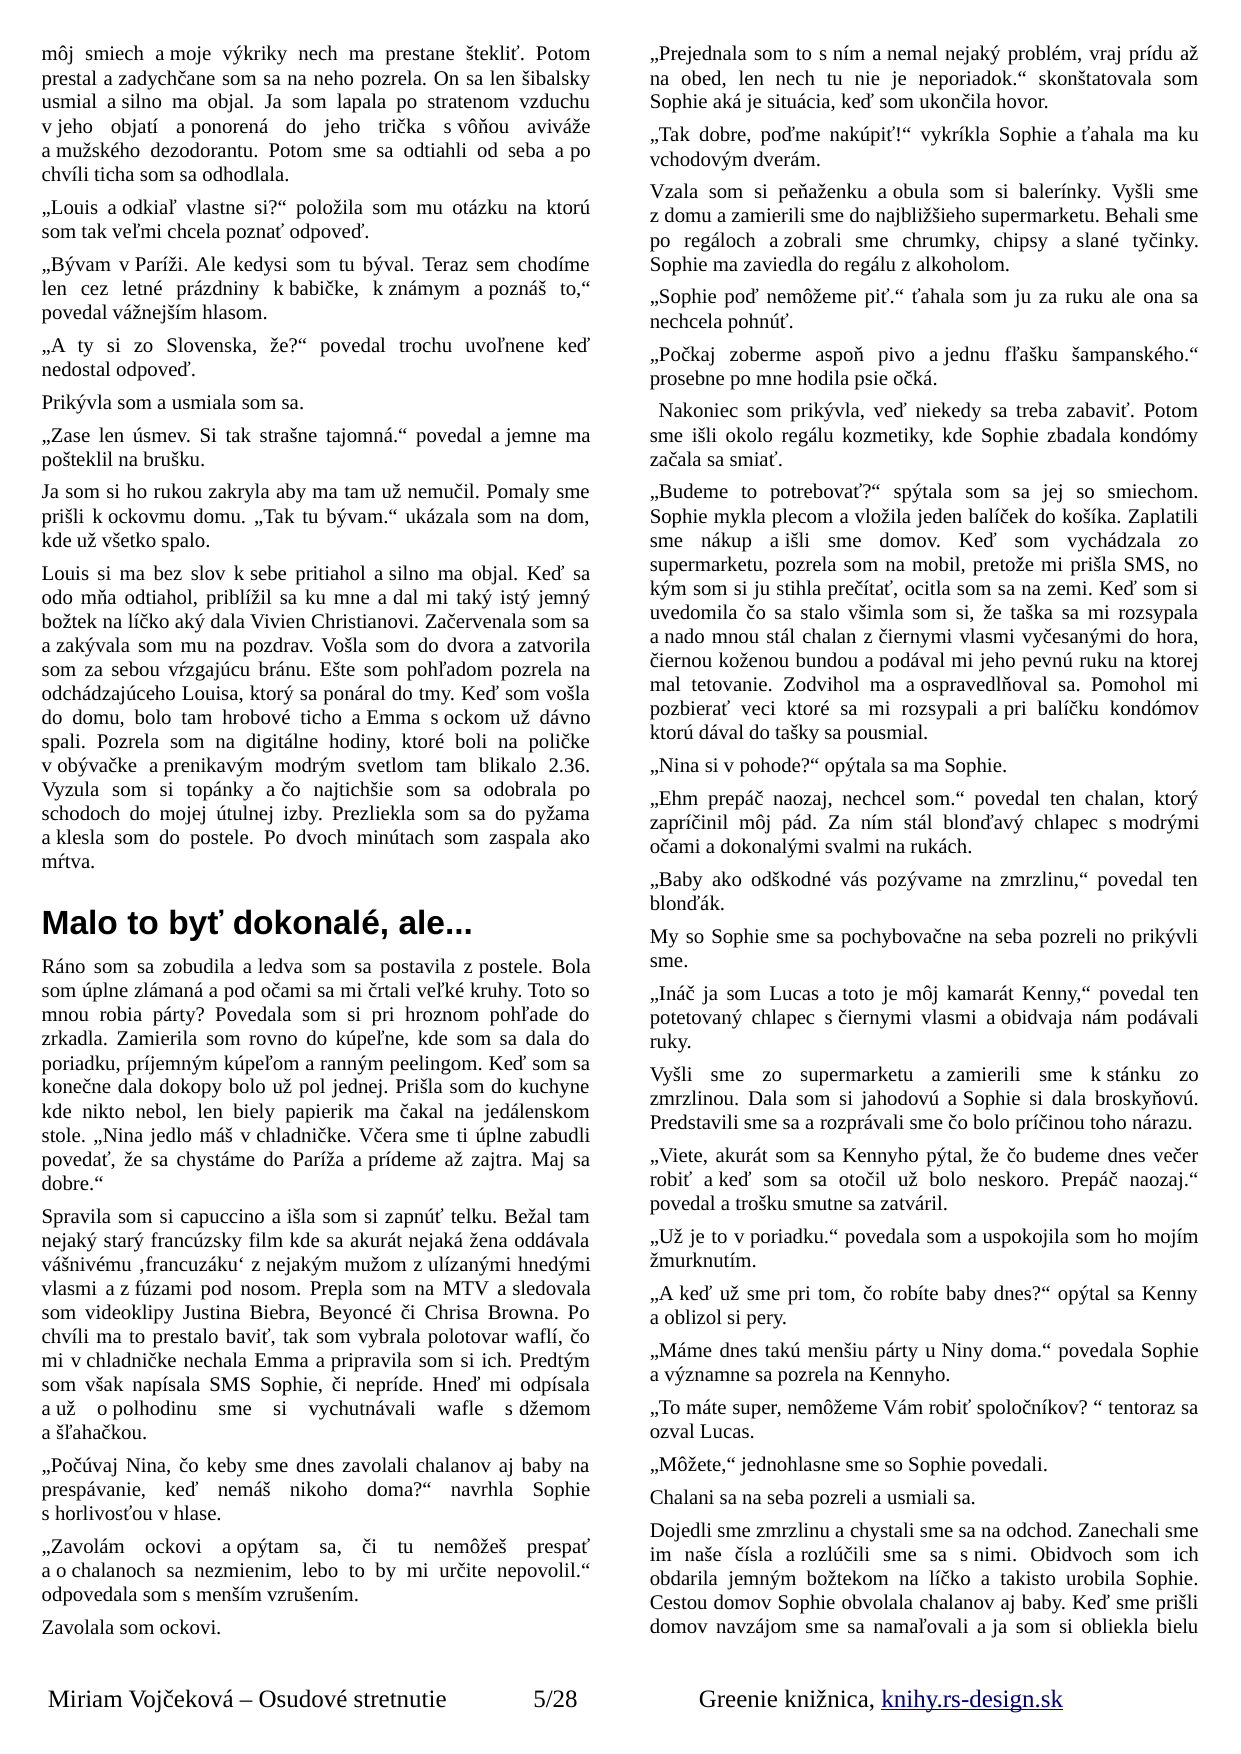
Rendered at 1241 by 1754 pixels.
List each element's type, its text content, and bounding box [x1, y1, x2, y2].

text Nakoniec som prikývla, veď niekedy sa treba zabaviť. Potom sme išli okolo regálu kozmetiky, kde Sophie zbadala kondómy začala sa smiať. [649, 398, 1199, 471]
text Ja som si ho rukou zakryla aby ma tam už nemučil. Pomaly sme prišli k ockovmu domu. „Tak tu bývam.“ ukázala som na dom, kde už všetko spalo. [41, 479, 591, 552]
subtitle Malo to byť dokonalé, ale... [41, 903, 591, 942]
text „Počúvaj Nina, čo keby sme dnes zavolali chalanov aj baby na prespávanie, keď nemáš nikoho doma?“ navrhla Sophie s horlivosťou v hlase. [41, 1453, 591, 1525]
text „Zavolám ockovi a opýtam sa, či tu nemôžeš prespať a o chalanoch sa nezmienim, lebo to by mi určite nepovolil.“ odpovedala som s menším vzrušením. [41, 1534, 591, 1606]
text Chalani sa na seba pozreli a usmiali sa. [649, 1485, 1199, 1509]
text Louis si ma bez slov k sebe pritiahol a silno ma objal. Keď sa odo mňa odtiahol, priblížil sa ku mne a dal mi taký istý jemný božtek na líčko aký dala Vivien Christianovi. Začervenala som sa a zakývala som mu na pozdrav. Vošla som do dvora a zatvorila som za sebou vŕzgajúcu bránu. Ešte som pohľadom pozrela na odchádzajúceho Louisa, ktorý sa ponáral do tmy. Keď som vošla do domu, bolo tam hrobové ticho a Emma s ockom už dávno spali. Pozrela som na digitálne hodiny, ktoré boli na poličke v obývačke a prenikavým modrým svetlom tam blikalo 2.36. Vyzula som si topánky a čo najtichšie som sa odobrala po schodoch do mojej útulnej izby. Prezliekla som sa do pyžama a klesla som do postele. Po dvoch minútach som zaspala ako mŕtva. [41, 561, 591, 873]
text „Bývam v Paríži. Ale kedysi som tu býval. Teraz sem chodíme len cez letné prázdniny k babičke, k známym a poznáš to,“ povedal vážnejším hlasom. [41, 252, 591, 324]
text „Ehm prepáč naozaj, nechcel som.“ povedal ten chalan, ktorý zapríčinil môj pád. Za ním stál blonďavý chlapec s modrými očami a dokonalými svalmi na rukách. [649, 786, 1199, 858]
text „Budeme to potrebovať?“ spýtala som sa jej so smiechom. Sophie mykla plecom a vložila jeden balíček do košíka. Zaplatili sme nákup a išli sme domov. Keď som vychádzala zo supermarketu, pozrela som na mobil, pretože mi prišla SMS, no kým som si ju stihla prečítať, ocitla som sa na zemi. Keď som si uvedomila čo sa stalo všimla som si, že taška sa mi rozsypala a nado mnou stál chalan z čiernymi vlasmi vyčesanými do hora, čiernou koženou bundou a podával mi jeho pevnú ruku na ktorej mal tetovanie. Zodvihol ma a ospravedlňoval sa. Pomohol mi pozbierať veci ktoré sa mi rozsypali a pri balíčku kondómov ktorú dával do tašky sa pousmial. [649, 479, 1199, 744]
text „Môžete,“ jednohlasne sme so Sophie povedali. [649, 1452, 1199, 1476]
text „Počkaj zoberme aspoň pivo a jednu fľašku šampanského.“ prosebne po mne hodila psie očká. [649, 341, 1199, 389]
text „Prejednala som to s ním a nemal nejaký problém, vraj prídu až na obed, len nech tu nie je neporiadok.“ skonštatovala som Sophie aká je situácia, keď som ukončila hovor. [649, 41, 1199, 113]
text Vzala som si peňaženku a obula som si balerínky. Vyšli sme z domu a zamierili sme do najbližšieho supermarketu. Behali sme po regáloch a zobrali sme chrumky, chipsy a slané tyčinky. Sophie ma zaviedla do regálu z alkoholom. [649, 179, 1199, 276]
text Zavolala som ockovi. [41, 1615, 591, 1639]
text „Ináč ja som Lucas a toto je môj kamarát Kenny,“ povedal ten potetovaný chlapec s čiernymi vlasmi a obidvaja nám podávali ruky. [649, 981, 1199, 1053]
text Spravila som si capuccino a išla som si zapnúť telku. Bežal tam nejaký starý francúzsky film kde sa akurát nejaká žena oddávala vášnivému ‚francuzáku‘ z nejakým mužom z ulízanými hnedými vlasmi a z fúzami pod nosom. Prepla som na MTV a sledovala som videoklipy Justina Biebra, Beyoncé či Chrisa Browna. Po chvíli ma to prestalo baviť, tak som vybrala polotovar waflí, čo mi v chladničke nechala Emma a pripravila som si ich. Predtým som však napísala SMS Sophie, či nepríde. Hneď mi odpísala a už o polhodinu sme si vychutnávali wafle s džemom a šľahačkou. [41, 1204, 591, 1444]
text „Baby ako odškodné vás pozývame na zmrzlinu,“ povedal ten blonďák. [649, 867, 1199, 915]
text „Louis a odkiaľ vlastne si?“ položila som mu otázku na ktorú som tak veľmi chcela poznať odpoveď. [41, 194, 591, 243]
text „Zase len úsmev. Si tak strašne tajomná.“ povedal a jemne ma pošteklil na brušku. [41, 422, 591, 471]
text „Viete, akurát som sa Kennyho pýtal, že čo budeme dnes večer robiť a keď som sa otočil už bolo neskoro. Prepáč naozaj.“ povedal a trošku smutne sa zatváril. [649, 1143, 1199, 1215]
text môj smiech a moje výkriky nech ma prestane štekliť. Potom prestal a zadychčane som sa na neho pozrela. On sa len šibalsky usmial a silno ma objal. Ja som lapala po stratenom vzduchu v jeho objatí a ponorená do jeho trička s vôňou aviváže a mužského dezodorantu. Potom sme sa odtiahli od seba a po chvíli ticha som sa odhodlala. [41, 41, 591, 186]
text Ráno som sa zobudila a ledva som sa postavila z postele. Bola som úplne zlámaná a pod očami sa mi črtali veľké kruhy. Toto so mnou robia párty? Povedala som si pri hroznom pohľade do zrkadla. Zamierila som rovno do kúpeľne, kde som sa dala do poriadku, príjemným kúpeľom a ranným peelingom. Keď som sa konečne dala dokopy bolo už pol jednej. Prišla som do kuchyne kde nikto nebol, len biely papierik ma čakal na jedálenskom stole. „Nina jedlo máš v chladničke. Včera sme ti úplne zabudli povedať, že sa chystáme do Paríža a prídeme až zajtra. Maj sa dobre.“ [41, 954, 591, 1195]
text „Tak dobre, poďme nakúpiť!“ vykríkla Sophie a ťahala ma ku vchodovým dverám. [649, 122, 1199, 171]
text „To máte super, nemôžeme Vám robiť spoločníkov? “ tentoraz sa ozval Lucas. [649, 1395, 1199, 1443]
text „A ty si zo Slovenska, že?“ povedal trochu uvoľnene keď nedostal odpoveď. [41, 333, 591, 381]
text „A keď už sme pri tom, čo robíte baby dnes?“ opýtal sa Kenny a oblizol si pery. [649, 1281, 1199, 1329]
text Dojedli sme zmrzlinu a chystali sme sa na odchod. Zanechali sme im naše čísla a rozlúčili sme sa s nimi. Obidvoch som ich obdarila jemným božtekom na líčko a takisto urobila Sophie. Cestou domov Sophie obvolala chalanov aj baby. Keď sme prišli domov navzájom sme sa namaľovali a ja som si obliekla bielu [649, 1518, 1199, 1638]
text „Už je to v poriadku.“ povedala som a uspokojila som ho mojím žmurknutím. [649, 1224, 1199, 1272]
text Prikývla som a usmiala som sa. [41, 389, 591, 414]
text „Sophie poď nemôžeme piť.“ ťahala som ju za ruku ale ona sa nechcela pohnúť. [649, 284, 1199, 333]
text „Nina si v pohode?“ opýtala sa ma Sophie. [649, 753, 1199, 777]
text „Máme dnes takú menšiu párty u Niny doma.“ povedala Sophie a významne sa pozrela na Kennyho. [649, 1338, 1199, 1386]
text My so Sophie sme sa pochybovačne na seba pozreli no prikývli sme. [649, 924, 1199, 972]
text Vyšli sme zo supermarketu a zamierili sme k stánku zo zmrzlinou. Dala som si jahodovú a Sophie si dala broskyňovú. Predstavili sme sa a rozprávali sme čo bolo príčinou toho nárazu. [649, 1062, 1199, 1134]
